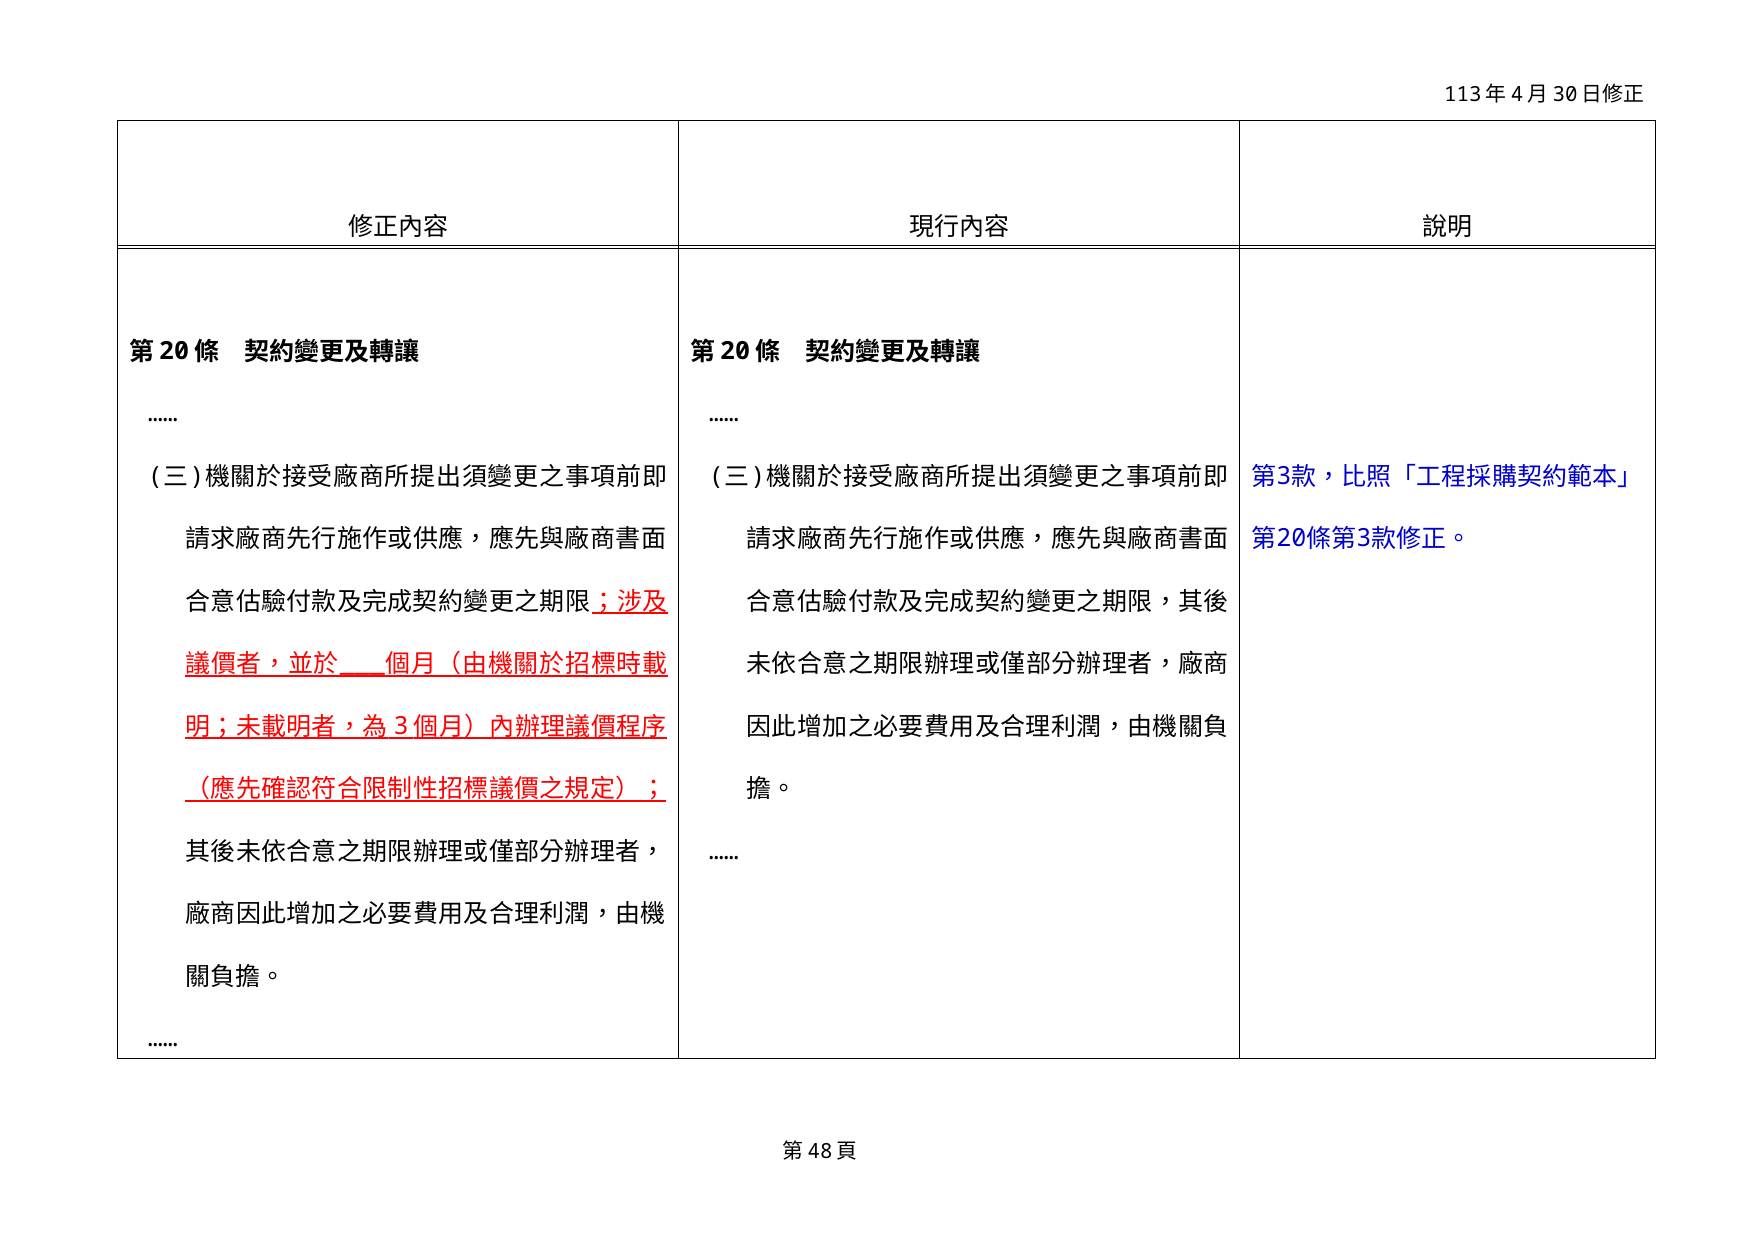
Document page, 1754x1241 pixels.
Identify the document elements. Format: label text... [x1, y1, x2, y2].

table_header 說明 [1240, 121, 1655, 245]
table_cell 第20條 契約變更及轉讓 …… (三)機關於接受廠商所提出須變更之事項前即請求廠商先行施作或供應，應先與廠商書面合意估驗付款及完成契約變更之期限，其後未依合意之期限辦理或僅部分辦理者，廠商因此增加之必要費用及合理利潤，由機關負擔。 …… [679, 249, 1239, 1058]
table_cell 第20條 契約變更及轉讓 …… (三)機關於接受廠商所提出須變更之事項前即請求廠商先行施作或供應，應先與廠商書面合意估驗付款及完成契約變更之期限；涉及議價者，並於___個月（由機關於招標時載明；未載明者，為3個月）內辦理議價程序（應先確認符合限制性招標議價之規定）；其後未依合意之期限辦理或僅部分辦理者，廠商因此增加之必要費用及合理利潤，由機關負擔。 …… [118, 249, 678, 1058]
table_header 現行內容 [679, 121, 1239, 245]
table_header 修正內容 [118, 121, 678, 245]
table_cell 第3款，比照「工程採購契約範本」第20條第3款修正。 [1240, 249, 1655, 1058]
